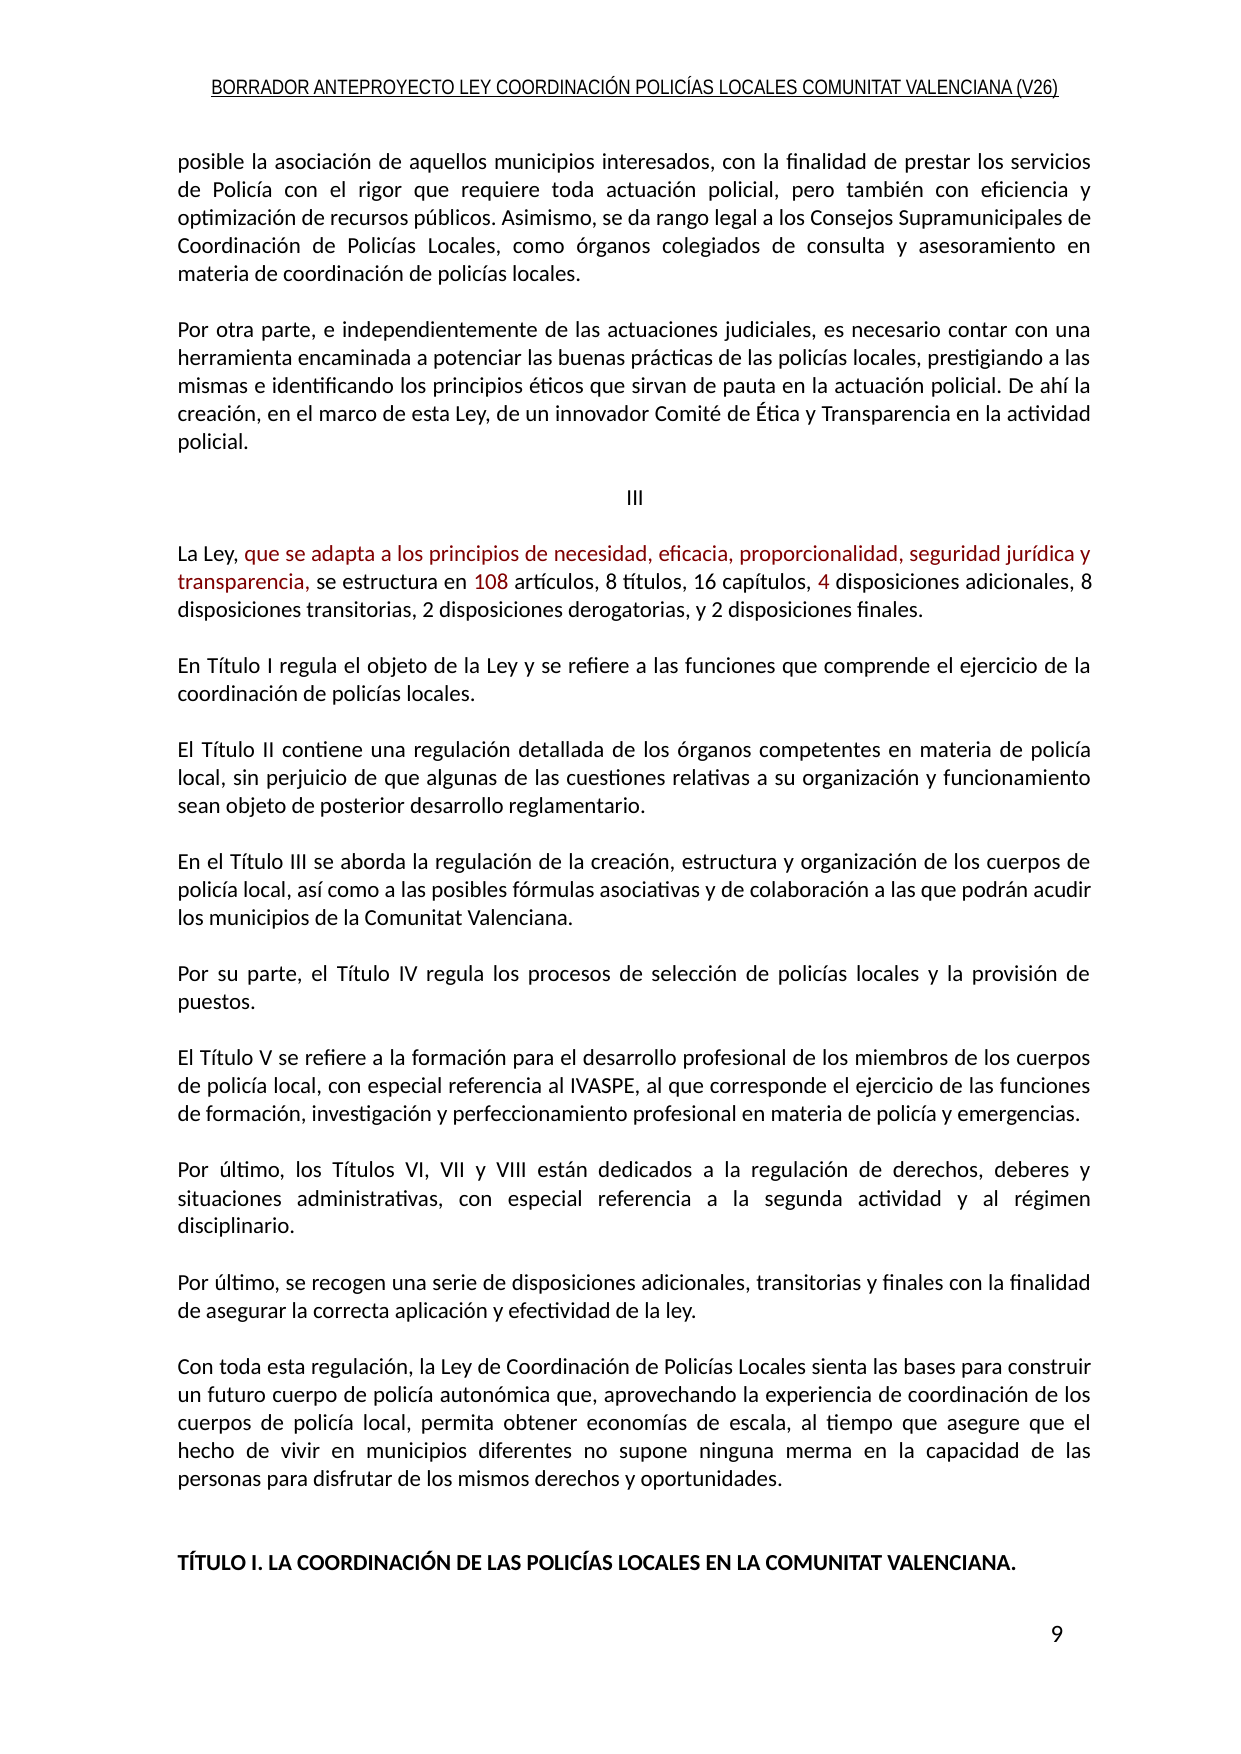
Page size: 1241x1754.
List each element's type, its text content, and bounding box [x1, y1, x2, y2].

text Por otra parte, e independientemente de las actuaciones judiciales, es necesario contar con una herramienta encaminada a potenciar las buenas prácticas de las policías locales, prestigiando a las mismas e identificando los principios éticos que sirvan de pauta en la actuación policial. De ahí la creación, en el marco de esta Ley, de un innovador Comité de Ética y Transparencia en la actividad policial. [177, 315, 1092, 455]
text En el Título III se aborda la regulación de la creación, estructura y organización de los cuerpos de policía local, así como a las posibles fórmulas asociativas y de colaboración a las que podrán acudir los municipios de la Comunitat Valenciana. [177, 847, 1092, 931]
text Por último, los Títulos VI, VII y VIII están dedicados a la regulación de derechos, deberes y situaciones administrativas, con especial referencia a la segunda actividad y al régimen disciplinario. [177, 1156, 1092, 1240]
text Por su parte, el Título IV regula los procesos de selección de policías locales y la provisión de puestos. [177, 959, 1092, 1016]
text posible la asociación de aquellos municipios interesados, con la finalidad de prestar los servicios de Policía con el rigor que requiere toda actuación policial, pero también con eficiencia y optimización de recursos públicos. Asimismo, se da rango legal a los Consejos Supramunicipales de Coordinación de Policías Locales, como órganos colegiados de consulta y asesoramiento en materia de coordinación de policías locales. [177, 147, 1092, 287]
subtitle TÍTULO I. LA COORDINACIÓN DE LAS POLICÍAS LOCALES EN LA COMUNITAT VALENCIANA. [177, 1548, 1092, 1576]
text La Ley, que se adapta a los principios de necesidad, eficacia, proporcionalidad, seguridad jurídica y transparencia, se estructura en 108 artículos, 8 títulos, 16 capítulos, 4 disposiciones adicionales, 8 disposiciones transitorias, 2 disposiciones derogatorias, y 2 disposiciones finales. [177, 539, 1092, 623]
text III [177, 483, 1092, 511]
text El Título II contiene una regulación detallada de los órganos competentes en materia de policía local, sin perjuicio de que algunas de las cuestiones relativas a su organización y funcionamiento sean objeto de posterior desarrollo reglamentario. [177, 735, 1092, 819]
text Con toda esta regulación, la Ley de Coordinación de Policías Locales sienta las bases para construir un futuro cuerpo de policía autonómica que, aprovechando la experiencia de coordinación de los cuerpos de policía local, permita obtener economías de escala, al tiempo que asegure que el hecho de vivir en municipios diferentes no supone ninguna merma en la capacidad de las personas para disfrutar de los mismos derechos y oportunidades. [177, 1352, 1092, 1492]
text El Título V se refiere a la formación para el desarrollo profesional de los miembros de los cuerpos de policía local, con especial referencia al IVASPE, al que corresponde el ejercicio de las funciones de formación, investigación y perfeccionamiento profesional en materia de policía y emergencias. [177, 1043, 1092, 1128]
text En Título I regula el objeto de la Ley y se refiere a las funciones que comprende el ejercicio de la coordinación de policías locales. [177, 651, 1092, 707]
text Por último, se recogen una serie de disposiciones adicionales, transitorias y finales con la finalidad de asegurar la correcta aplicación y efectividad de la ley. [177, 1268, 1092, 1324]
